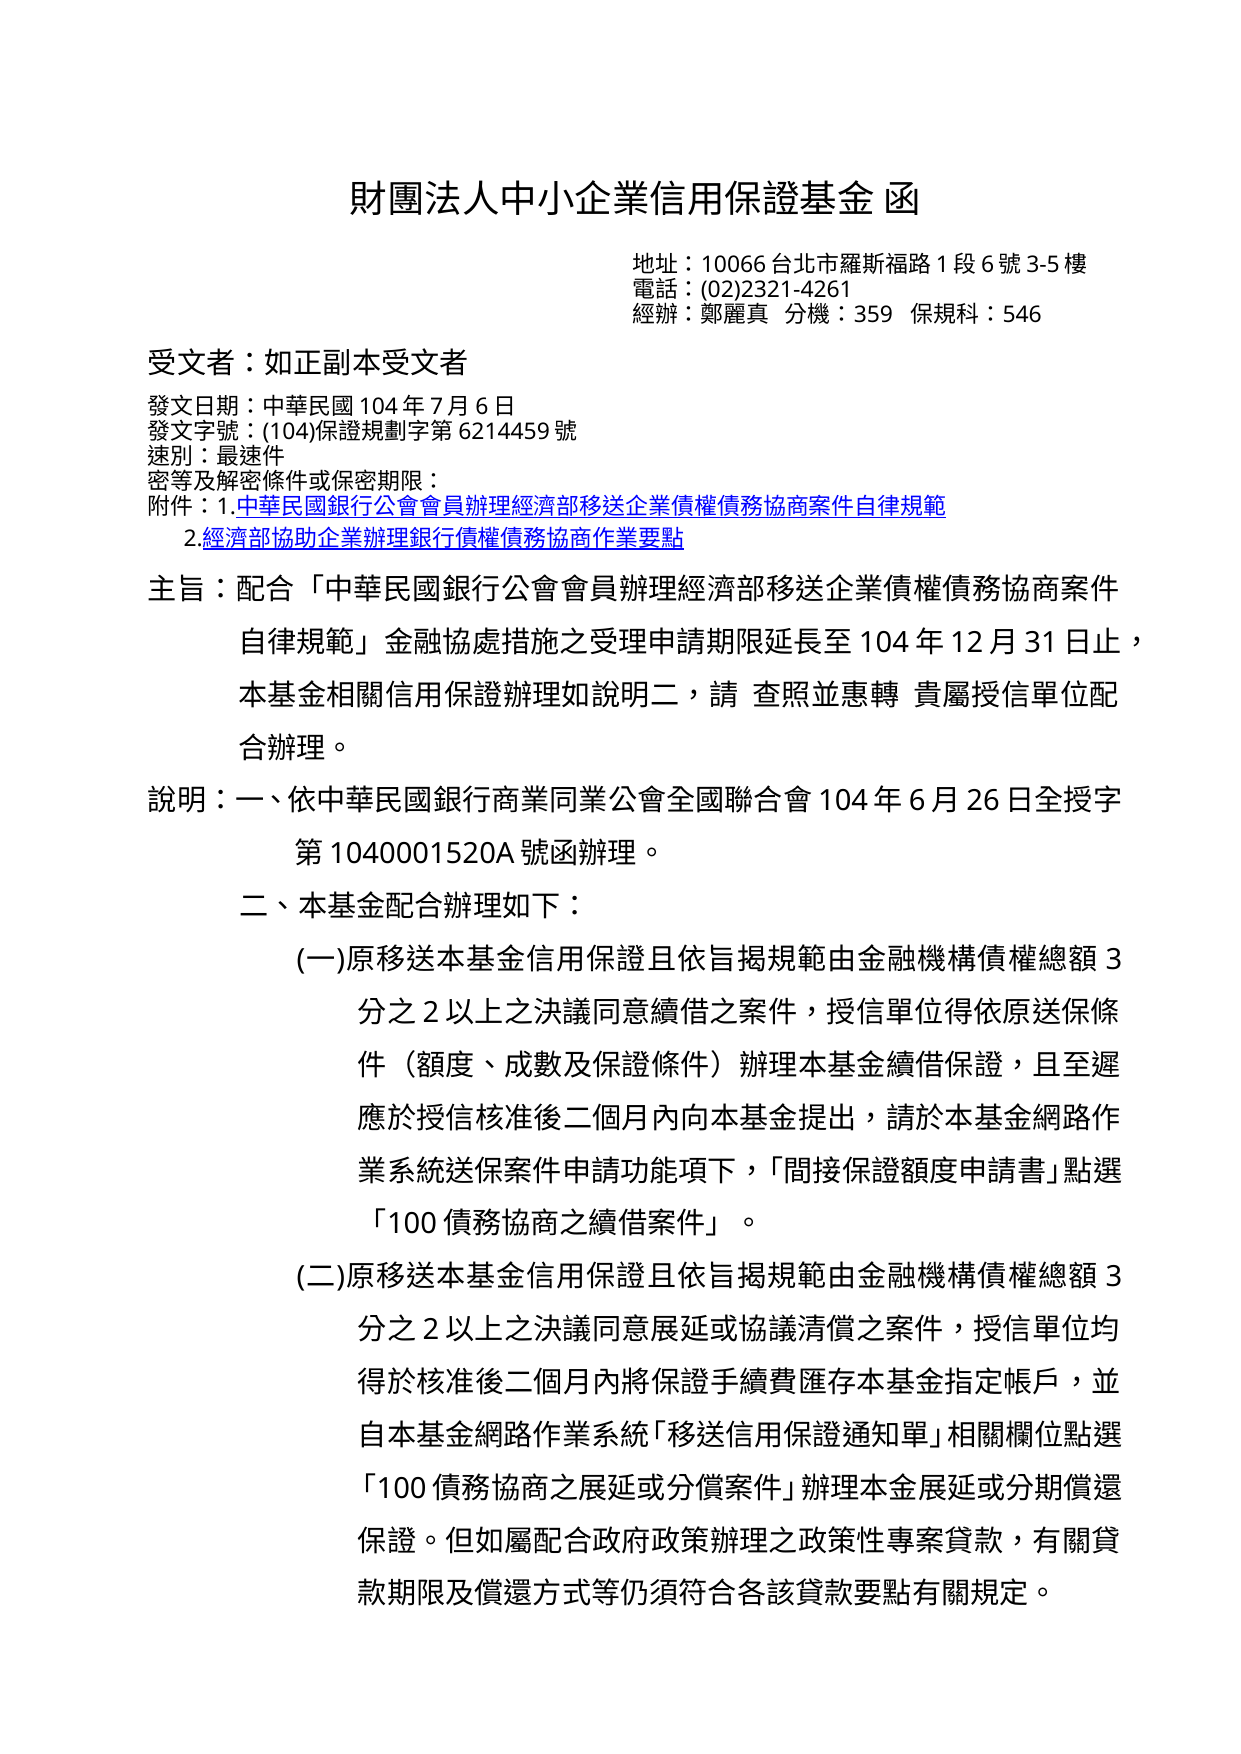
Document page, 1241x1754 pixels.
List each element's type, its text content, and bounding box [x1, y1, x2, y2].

text 說明：一、依中華民國銀行商業同業公會全國聯合會104年6月26日全授字第1040001520A號函辦理。 [148, 777, 1122, 872]
text 地址：10066台北市羅斯福路1段6號3-5樓 [289, 252, 1122, 277]
text 發文日期：中華民國104年7月6日 [148, 395, 1122, 420]
text 主旨：配合「中華民國銀行公會會員辦理經濟部移送企業債權債務協商案件自律規範」金融協處措施之受理申請期限延長至104年12月31日止，本基金相關信用保證辦理如說明二，請 查照並惠轉 貴屬授信單位配合辦理。 [148, 566, 1122, 766]
text 密等及解密條件或保密期限： [148, 470, 1122, 495]
text (二)原移送本基金信用保證且依旨揭規範由金融機構債權總額3分之2以上之決議同意展延或協議清償之案件，授信單位均得於核准後二個月內將保證手續費匯存本基金指定帳戶，並自本基金網路作業系統「移送信用保證通知單」相關欄位點選「100債務協商之展延或分償案件」辦理本金展延或分期償還保證。但如屬配合政府政策辦理之政策性專案貸款，有關貸款期限及償還方式等仍須符合各該貸款要點有關規定。 [296, 1253, 1122, 1612]
text 附件：1.中華民國銀行公會會員辦理經濟部移送企業債權債務協商案件自律規範 [148, 495, 1122, 520]
text 經辦：鄭麗真 分機：359 保規科：546 [289, 302, 1122, 327]
text 電話：(02)2321-4261 [289, 277, 1122, 302]
text 財團法人中小企業信用保證基金 函 [148, 152, 1122, 227]
text (一)原移送本基金信用保證且依旨揭規範由金融機構債權總額3分之2以上之決議同意續借之案件，授信單位得依原送保條件（額度、成數及保證條件）辦理本基金續借保證，且至遲應於授信核准後二個月內向本基金提出，請於本基金網路作業系統送保案件申請功能項下，「間接保證額度申請書」點選「100債務協商之續借案件」。 [296, 936, 1122, 1242]
text 二、本基金配合辦理如下： [239, 883, 1122, 925]
text 受文者：如正副本受文者 [148, 340, 1122, 382]
text 速別：最速件 [148, 445, 1122, 470]
text 2.經濟部協助企業辦理銀行債權債務協商作業要點 [148, 520, 1122, 553]
text 發文字號：(104)保證規劃字第 6214459號 [148, 420, 1122, 445]
